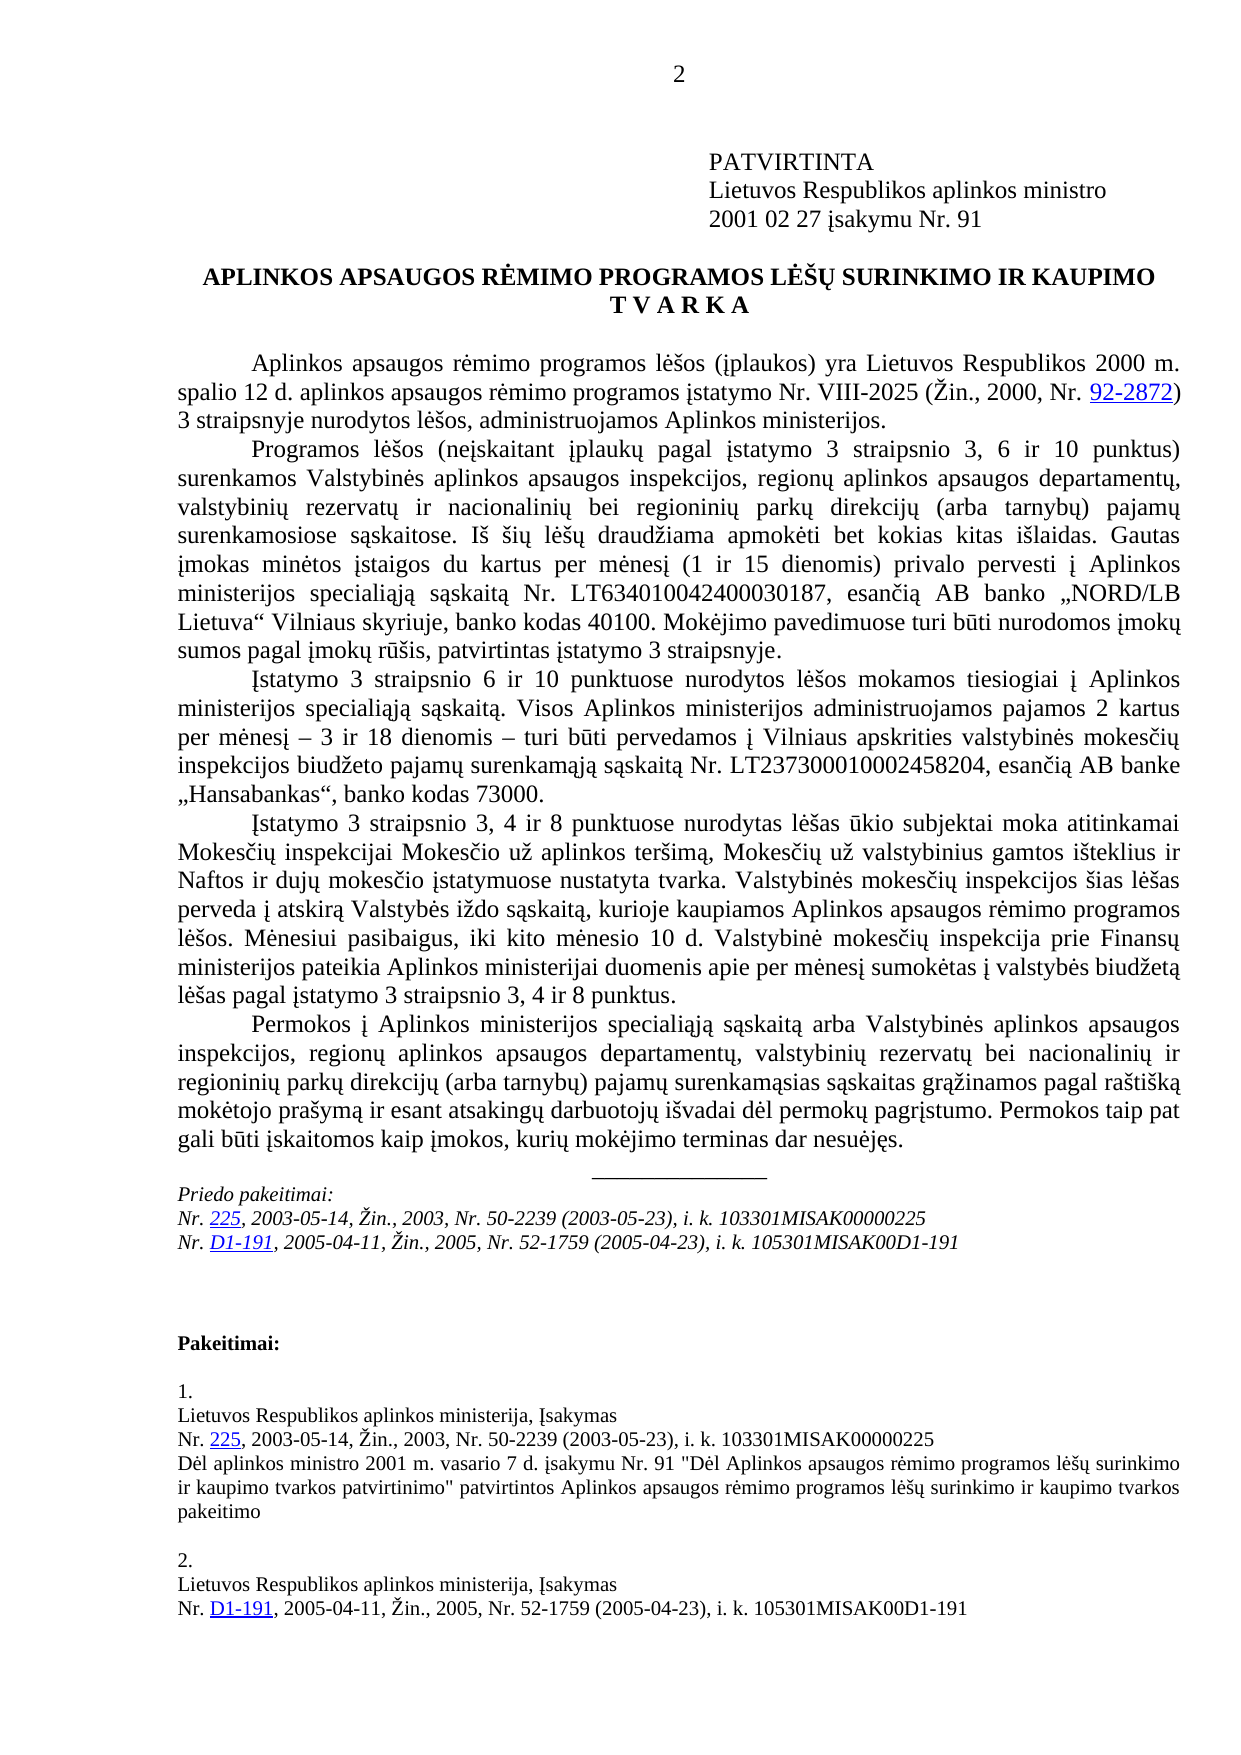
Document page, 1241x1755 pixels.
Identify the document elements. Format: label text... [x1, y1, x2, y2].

text Pakeitimai: [177, 1331, 1181, 1355]
text Nr. D1-191, 2005-04-11, Žin., 2005, Nr. 52-1759 (2005-04-23), i. k. 105301MISAK00D1-191 [177, 1596, 1181, 1620]
text Lietuvos Respublikos aplinkos ministerija, Įsakymas [177, 1572, 1181, 1596]
text Programos lėšos (neįskaitant įplaukų pagal įstatymo 3 straipsnio 3, 6 ir 10 punktus) surenkamos Valstybinės aplinkos apsaugos inspekcijos, regionų aplinkos apsaugos departamentų, valstybinių rezervatų ir nacionalinių bei regioninių parkų direkcijų (arba tarnybų) pajamų surenkamosiose sąskaitose. Iš šių lėšų draudžiama apmokėti bet kokias kitas išlaidas. Gautas įmokas minėtos įstaigos du kartus per mėnesį (1 ir 15 dienomis) privalo pervesti į Aplinkos ministerijos specialiąją sąskaitą Nr. LT634010042400030187, esančią AB banko „NORD/LB Lietuva“ Vilniaus skyriuje, banko kodas 40100. Mokėjimo pavedimuose turi būti nurodomos įmokų sumos pagal įmokų rūšis, patvirtintas įstatymo 3 straipsnyje. [177, 434, 1181, 664]
text 2. [177, 1547, 1181, 1572]
text Įstatymo 3 straipsnio 3, 4 ir 8 punktuose nurodytas lėšas ūkio subjektai moka atitinkamai Mokesčių inspekcijai Mokesčio už aplinkos teršimą, Mokesčių už valstybinius gamtos išteklius ir Naftos ir dujų mokesčio įstatymuose nustatyta tvarka. Valstybinės mokesčių inspekcijos šias lėšas perveda į atskirą Valstybės iždo sąskaitą, kurioje kaupiamos Aplinkos apsaugos rėmimo programos lėšos. Mėnesiui pasibaigus, iki kito mėnesio 10 d. Valstybinė mokesčių inspekcija prie Finansų ministerijos pateikia Aplinkos ministerijai duomenis apie per mėnesį sumokėtas į valstybės biudžetą lėšas pagal įstatymo 3 straipsnio 3, 4 ir 8 punktus. [177, 808, 1181, 1009]
text APLINKOS APSAUGOS RĖMIMO PROGRAMOS LĖŠŲ SURINKIMO IR KAUPIMO [177, 262, 1181, 291]
text ______________ [177, 1153, 1181, 1182]
text T V A R K A [177, 291, 1181, 319]
text PATVIRTINTA [177, 147, 1181, 176]
text Nr. 225, 2003-05-14, Žin., 2003, Nr. 50-2239 (2003-05-23), i. k. 103301MISAK00000225 [177, 1427, 1181, 1451]
text 1. [177, 1379, 1181, 1403]
text Priedo pakeitimai: [177, 1182, 1181, 1206]
text Aplinkos apsaugos rėmimo programos lėšos (įplaukos) yra Lietuvos Respublikos 2000 m. spalio 12 d. aplinkos apsaugos rėmimo programos įstatymo Nr. VIII-2025 (Žin., 2000, Nr. 92-2872) 3 straipsnyje nurodytos lėšos, administruojamos Aplinkos ministerijos. [177, 348, 1181, 434]
text Permokos į Aplinkos ministerijos specialiąją sąskaitą arba Valstybinės aplinkos apsaugos inspekcijos, regionų aplinkos apsaugos departamentų, valstybinių rezervatų bei nacionalinių ir regioninių parkų direkcijų (arba tarnybų) pajamų surenkamąsias sąskaitas grąžinamos pagal raštišką mokėtojo prašymą ir esant atsakingų darbuotojų išvadai dėl permokų pagrįstumo. Permokos taip pat gali būti įskaitomos kaip įmokos, kurių mokėjimo terminas dar nesuėjęs. [177, 1009, 1181, 1153]
text Dėl aplinkos ministro 2001 m. vasario 7 d. įsakymu Nr. 91 "Dėl Aplinkos apsaugos rėmimo programos lėšų surinkimo ir kaupimo tvarkos patvirtinimo" patvirtintos Aplinkos apsaugos rėmimo programos lėšų surinkimo ir kaupimo tvarkos pakeitimo [177, 1451, 1181, 1523]
text Lietuvos Respublikos aplinkos ministerija, Įsakymas [177, 1403, 1181, 1427]
text Lietuvos Respublikos aplinkos ministro [177, 176, 1181, 204]
text Nr. D1-191, 2005-04-11, Žin., 2005, Nr. 52-1759 (2005-04-23), i. k. 105301MISAK00D1-191 [177, 1230, 1181, 1254]
text Įstatymo 3 straipsnio 6 ir 10 punktuose nurodytos lėšos mokamos tiesiogiai į Aplinkos ministerijos specialiąją sąskaitą. Visos Aplinkos ministerijos administruojamos pajamos 2 kartus per mėnesį – 3 ir 18 dienomis – turi būti pervedamos į Vilniaus apskrities valstybinės mokesčių inspekcijos biudžeto pajamų surenkamąją sąskaitą Nr. LT237300010002458204, esančią AB banke „Hansabankas“, banko kodas 73000. [177, 664, 1181, 808]
text 2001 02 27 įsakymu Nr. 91 [177, 204, 1181, 233]
text Nr. 225, 2003-05-14, Žin., 2003, Nr. 50-2239 (2003-05-23), i. k. 103301MISAK00000225 [177, 1206, 1181, 1230]
